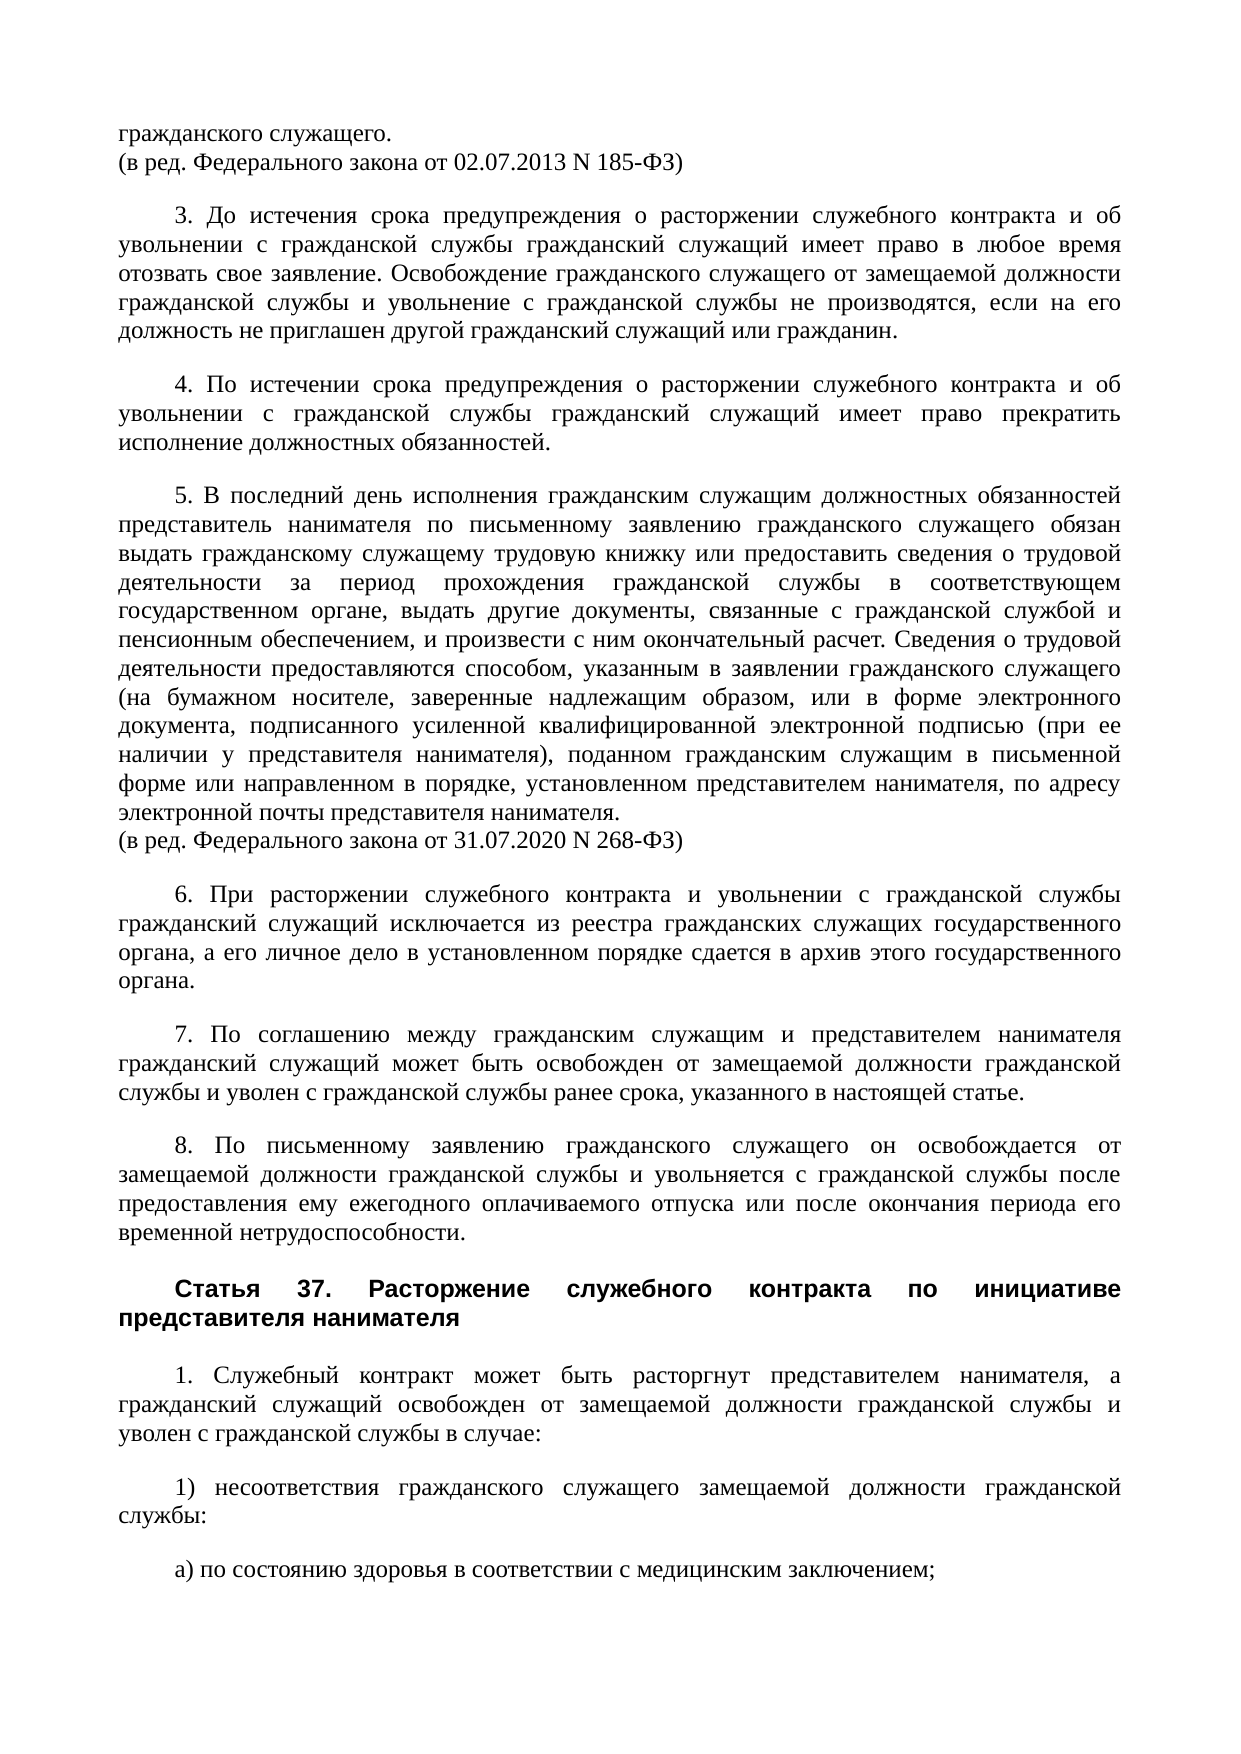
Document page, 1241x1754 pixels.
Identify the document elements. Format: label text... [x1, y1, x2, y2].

text 1. Служебный контракт может быть расторгнут представителем нанимателя, а гражданский служащий освобожден от замещаемой должности гражданской службы и уволен с гражданской службы в случае: [118, 1361, 1122, 1447]
text а) по состоянию здоровья в соответствии с медицинским заключением; [118, 1554, 1122, 1583]
text 5. В последний день исполнения гражданским служащим должностных обязанностей представитель нанимателя по письменному заявлению гражданского служащего обязан выдать гражданскому служащему трудовую книжку или предоставить сведения о трудовой деятельности за период прохождения гражданской службы в соответствующем государственном органе, выдать другие документы, связанные с гражданской службой и пенсионным обеспечением, и произвести с ним окончательный расчет. Сведения о трудовой деятельности предоставляются способом, указанным в заявлении гражданского служащего (на бумажном носителе, заверенные надлежащим образом, или в форме электронного документа, подписанного усиленной квалифицированной электронной подписью (при ее наличии у представителя нанимателя), поданном гражданским служащим в письменной форме или направленном в порядке, установленном представителем нанимателя, по адресу электронной почты представителя нанимателя. [118, 481, 1122, 826]
text 4. По истечении срока предупреждения о расторжении служебного контракта и об увольнении с гражданской службы гражданский служащий имеет право прекратить исполнение должностных обязанностей. [118, 369, 1122, 456]
text 6. При расторжении служебного контракта и увольнении с гражданской службы гражданский служащий исключается из реестра гражданских служащих государственного органа, а его личное дело в установленном порядке сдается в архив этого государственного органа. [118, 879, 1122, 994]
text 3. До истечения срока предупреждения о расторжении служебного контракта и об увольнении с гражданской службы гражданский служащий имеет право в любое время отозвать свое заявление. Освобождение гражданского служащего от замещаемой должности гражданской службы и увольнение с гражданской службы не производятся, если на его должность не приглашен другой гражданский служащий или гражданин. [118, 201, 1122, 344]
text (в ред. Федерального закона от 02.07.2013 N 185-ФЗ) [118, 147, 1122, 176]
title Статья 37. Расторжение служебного контракта по инициативе представителя нанимателя [118, 1274, 1122, 1332]
text (в ред. Федерального закона от 31.07.2020 N 268-ФЗ) [118, 826, 1122, 854]
text 8. По письменному заявлению гражданского служащего он освобождается от замещаемой должности гражданской службы и увольняется с гражданской службы после предоставления ему ежегодного оплачиваемого отпуска или после окончания периода его временной нетрудоспособности. [118, 1131, 1122, 1246]
text 7. По соглашению между гражданским служащим и представителем нанимателя гражданский служащий может быть освобожден от замещаемой должности гражданской службы и уволен с гражданской службы ранее срока, указанного в настоящей статье. [118, 1019, 1122, 1106]
text 1) несоответствия гражданского служащего замещаемой должности гражданской службы: [118, 1472, 1122, 1529]
text гражданского служащего. [118, 118, 1122, 147]
